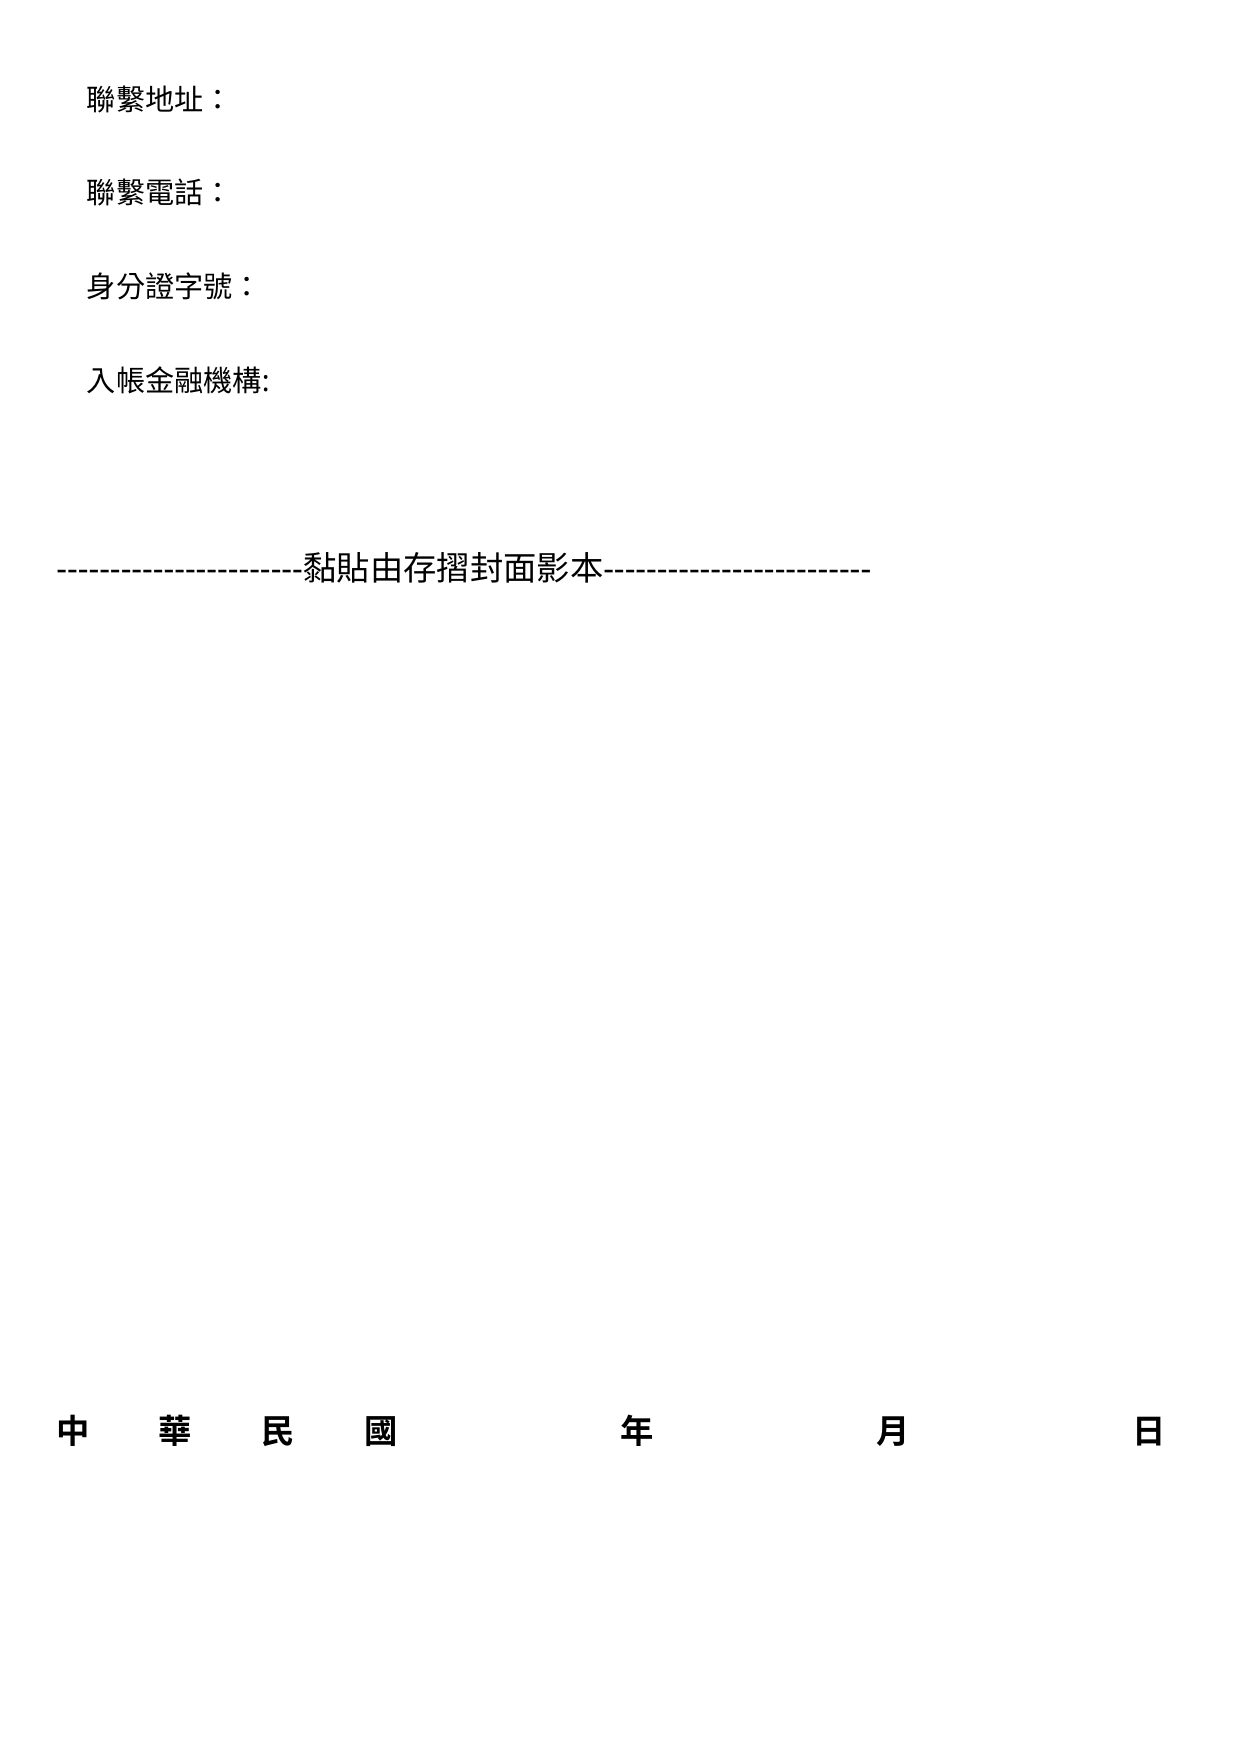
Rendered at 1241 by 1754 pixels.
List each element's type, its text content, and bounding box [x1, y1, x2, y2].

text 聯繫地址： [56, 60, 1167, 135]
text 中華民國 年 月 日 [56, 1391, 1167, 1466]
text 入帳金融機構: [56, 341, 1167, 416]
text 身分證字號： [56, 247, 1167, 322]
text -----------------------黏貼由存摺封面影本------------------------- [56, 528, 1167, 603]
text 聯繫電話： [56, 153, 1167, 228]
